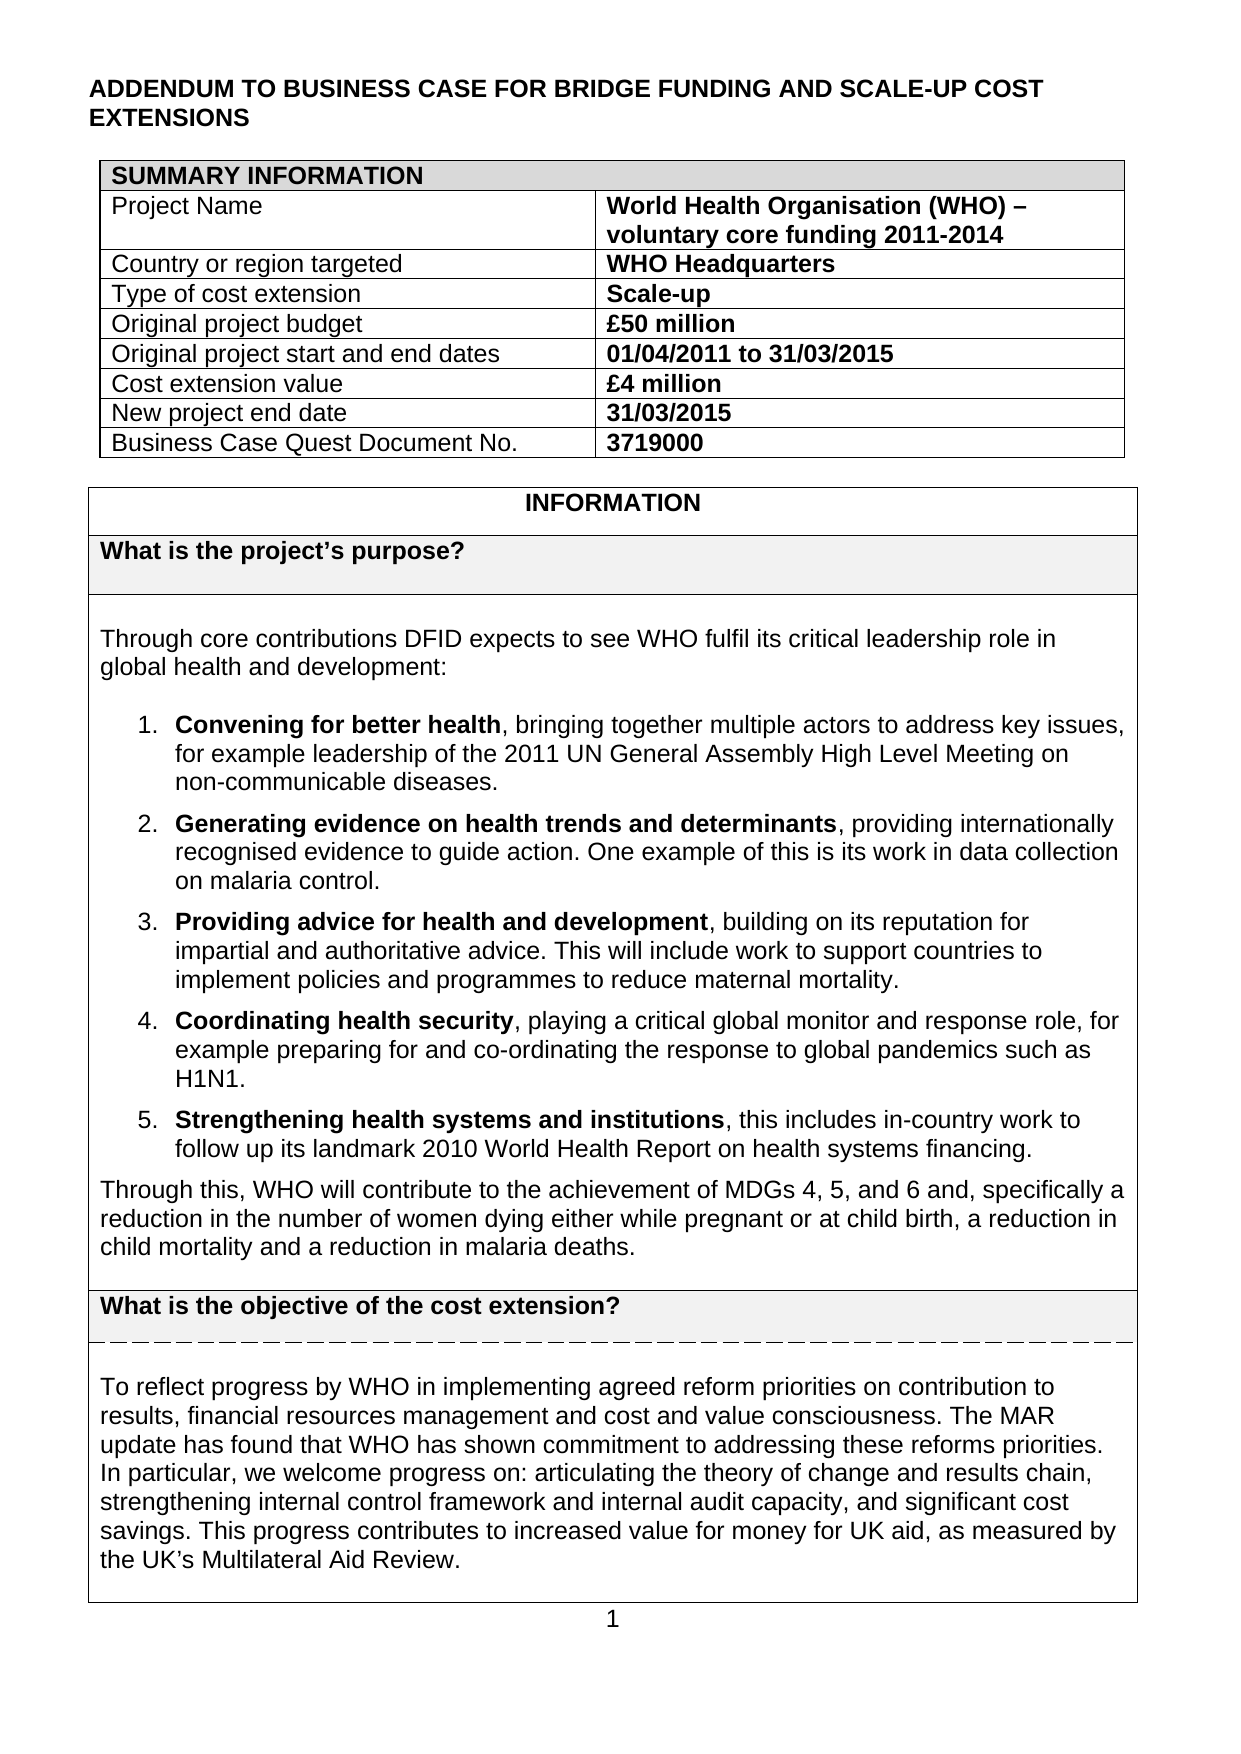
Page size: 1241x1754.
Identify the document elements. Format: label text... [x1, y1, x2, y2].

table_cell Through core contributions DFID expects to see WHO fulfil its critical leadership role in global health and development: Convening for better health, bringing together multiple actors to address key issues, for example leadership of the 2011 UN General Assembly High Level Meeting on non-communicable diseases. Generating evidence on health trends and determinants, providing internationally recognised evidence to guide action. One example of this is its work in data collection on malaria control. Providing advice for health and development, building on its reputation for impartial and authoritative advice. This will include work to support countries to implement policies and programmes to reduce maternal mortality. Coordinating health security, playing a critical global monitor and response role, for example preparing for and co-ordinating the response to global pandemics such as H1N1. Strengthening health systems and institutions, this includes in-country work to follow up its landmark 2010 World Health Report on health systems financing. Through this, WHO will contribute to the achievement of MDGs 4, 5, and 6 and, specifically a reduction in the number of women dying either while pregnant or at child birth, a reduction in child mortality and a reduction in malaria deaths. [89, 595, 1137, 1290]
table_cell Project Name [101, 191, 595, 248]
table_cell 3719000 [596, 428, 1124, 457]
table_cell Original project start and end dates [101, 339, 595, 368]
table_cell Country or region targeted [101, 250, 595, 278]
table_cell 01/04/2011 to 31/03/2015 [596, 339, 1124, 368]
table_cell Scale-up [596, 279, 1124, 308]
table_header SUMMARY INFORMATION [101, 161, 595, 190]
table_cell To reflect progress by WHO in implementing agreed reform priorities on contribution to results, financial resources management and cost and value consciousness. The MAR update has found that WHO has shown commitment to addressing these reforms priorities. In particular, we welcome progress on: articulating the theory of change and results chain, strengthening internal control framework and internal audit capacity, and significant cost savings. This progress contributes to increased value for money for UK aid, as measured by the UK’s Multilateral Aid Review. [89, 1342, 1137, 1602]
table_cell World Health Organisation (WHO) – voluntary core funding 2011-2014 [596, 191, 1124, 248]
table_cell What is the project’s purpose? [89, 536, 1137, 594]
table_cell £50 million [596, 309, 1124, 338]
table_header INFORMATION [89, 488, 1137, 535]
table_cell Original project budget [101, 309, 595, 338]
table_cell Type of cost extension [101, 279, 595, 308]
table_cell Business Case Quest Document No. [101, 428, 595, 457]
table_cell £4 million [596, 369, 1124, 397]
table_cell 31/03/2015 [596, 399, 1124, 427]
table_header [595, 161, 1124, 190]
table_cell WHO Headquarters [596, 250, 1124, 278]
table_cell Cost extension value [101, 369, 595, 397]
table_cell New project end date [101, 399, 595, 427]
table_cell What is the objective of the cost extension? [89, 1291, 1137, 1342]
text ADDENDUM TO BUSINESS CASE FOR BRIDGE FUNDING AND SCALE-UP COST EXTENSIONS [89, 74, 1140, 131]
